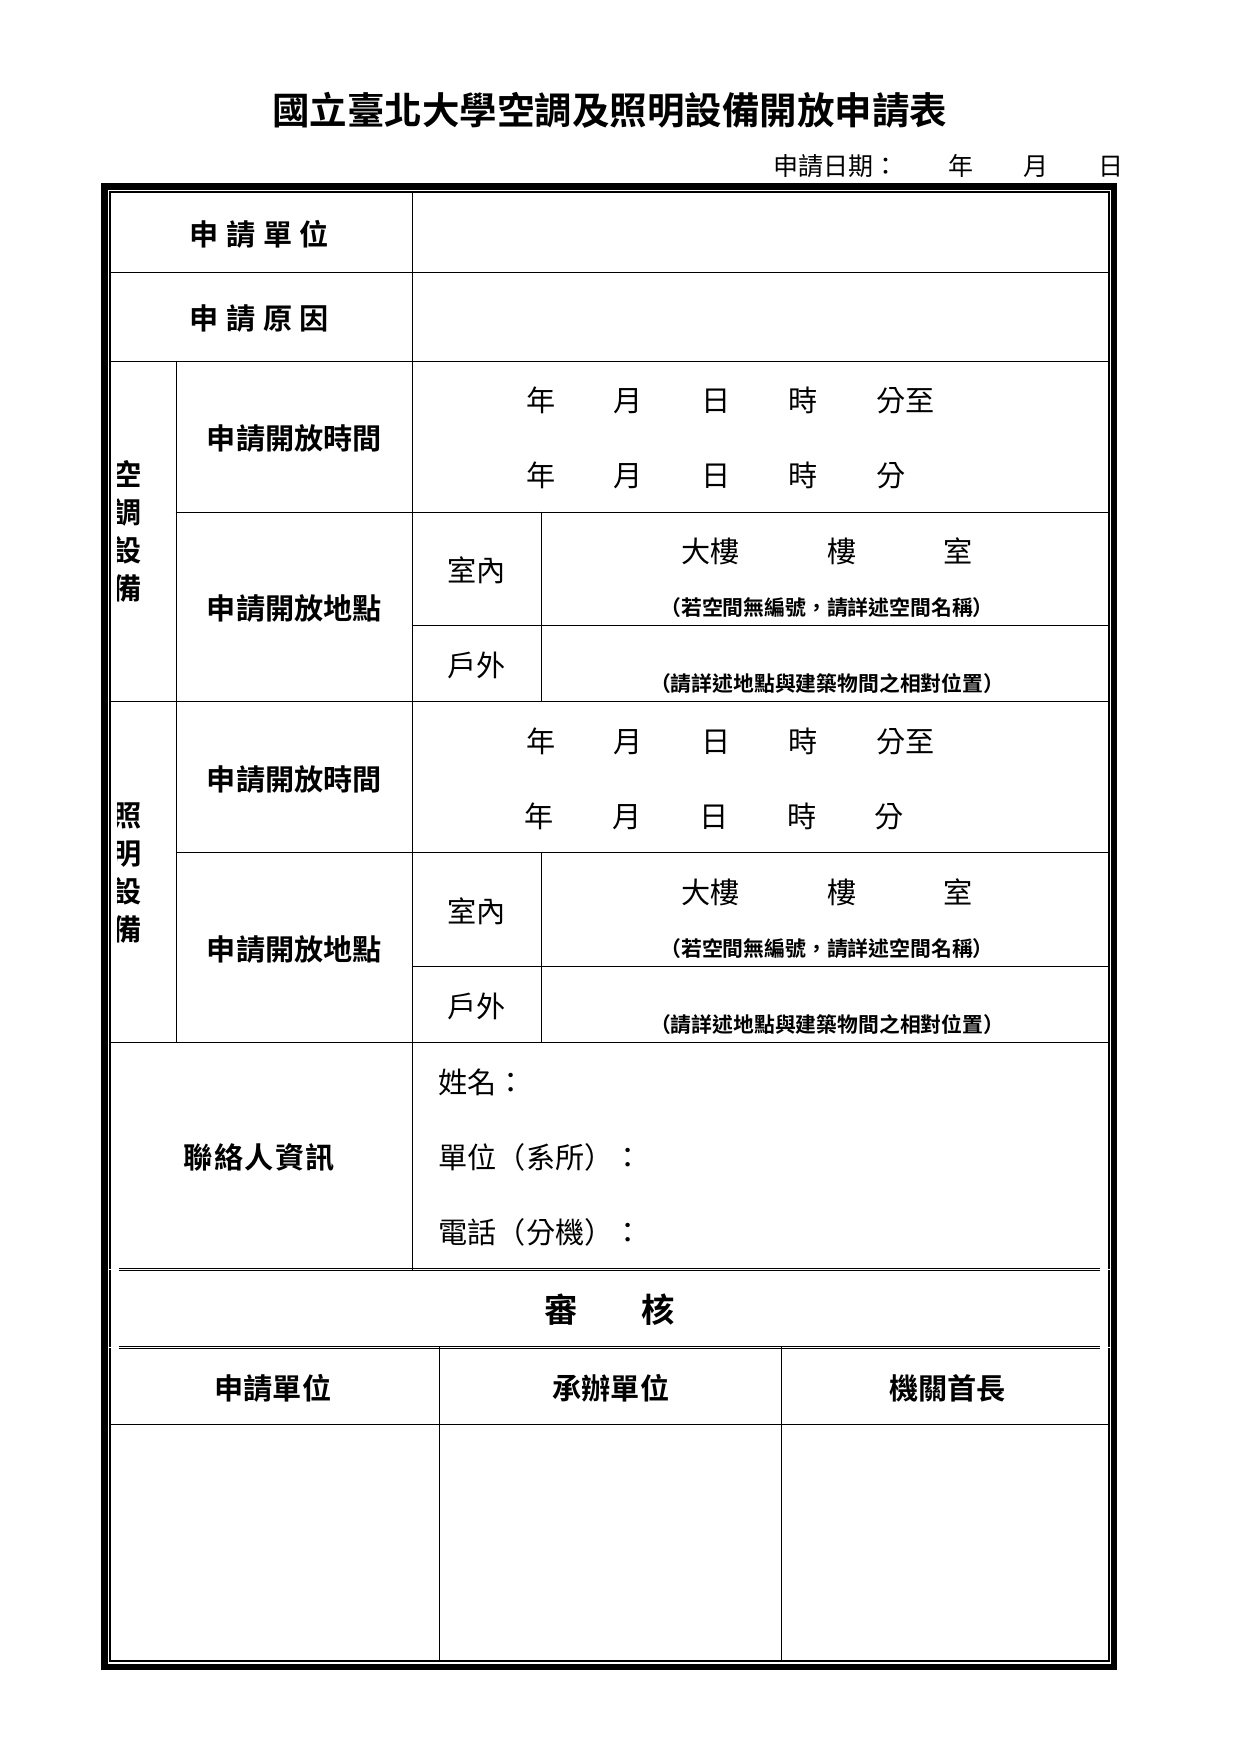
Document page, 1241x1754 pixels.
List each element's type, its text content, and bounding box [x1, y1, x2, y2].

table_cell （請詳述地點與建築物間之相對位置） [542, 967, 1108, 1042]
table_header 申請單位 [111, 193, 412, 272]
table_cell 申請原因 [111, 273, 412, 361]
table_cell 戶外 [413, 967, 541, 1042]
table_cell 大樓 樓 室 （若空間無編號，請詳述空間名稱） [542, 853, 1108, 966]
table_cell [413, 273, 1108, 361]
table_cell 申請開放地點 [177, 853, 412, 1042]
table_cell 承辦單位 [440, 1349, 781, 1424]
table_cell 申請單位 [108, 1346, 439, 1424]
table_cell 室內 [413, 513, 541, 625]
table_cell [111, 1425, 439, 1660]
table_cell 申請開放地點 [177, 513, 412, 701]
table_cell （請詳述地點與建築物間之相對位置） [542, 626, 1108, 701]
table_cell 審核 [108, 1268, 1111, 1346]
table_cell 室內 [413, 853, 541, 966]
table_cell 大樓 樓 室 （若空間無編號，請詳述空間名稱） [542, 513, 1108, 625]
table_cell 年 月 日 時 分至 年 月 日 時 分 [413, 702, 1108, 852]
table_cell 申請開放時間 [177, 362, 412, 512]
table_cell 姓名： 單位（系所）： 電話（分機）： [413, 1043, 1108, 1268]
table_header [413, 193, 1108, 272]
table_cell 申請開放時間 [177, 702, 412, 852]
text 國立臺北大學空調及照明設備開放申請表 [96, 71, 1123, 146]
table_cell 照明設備 [111, 702, 176, 1042]
text 申請日期： 年 月 日 [96, 146, 1123, 183]
table_cell 戶外 [413, 626, 541, 701]
table_cell 機關首長 [782, 1346, 1111, 1424]
table_cell 年 月 日 時 分至 年 月 日 時 分 [413, 362, 1108, 512]
table_cell [782, 1425, 1108, 1660]
table_cell 聯絡人資訊 [111, 1043, 412, 1268]
table_cell 空調設備 [111, 362, 176, 701]
table_cell [440, 1425, 781, 1660]
